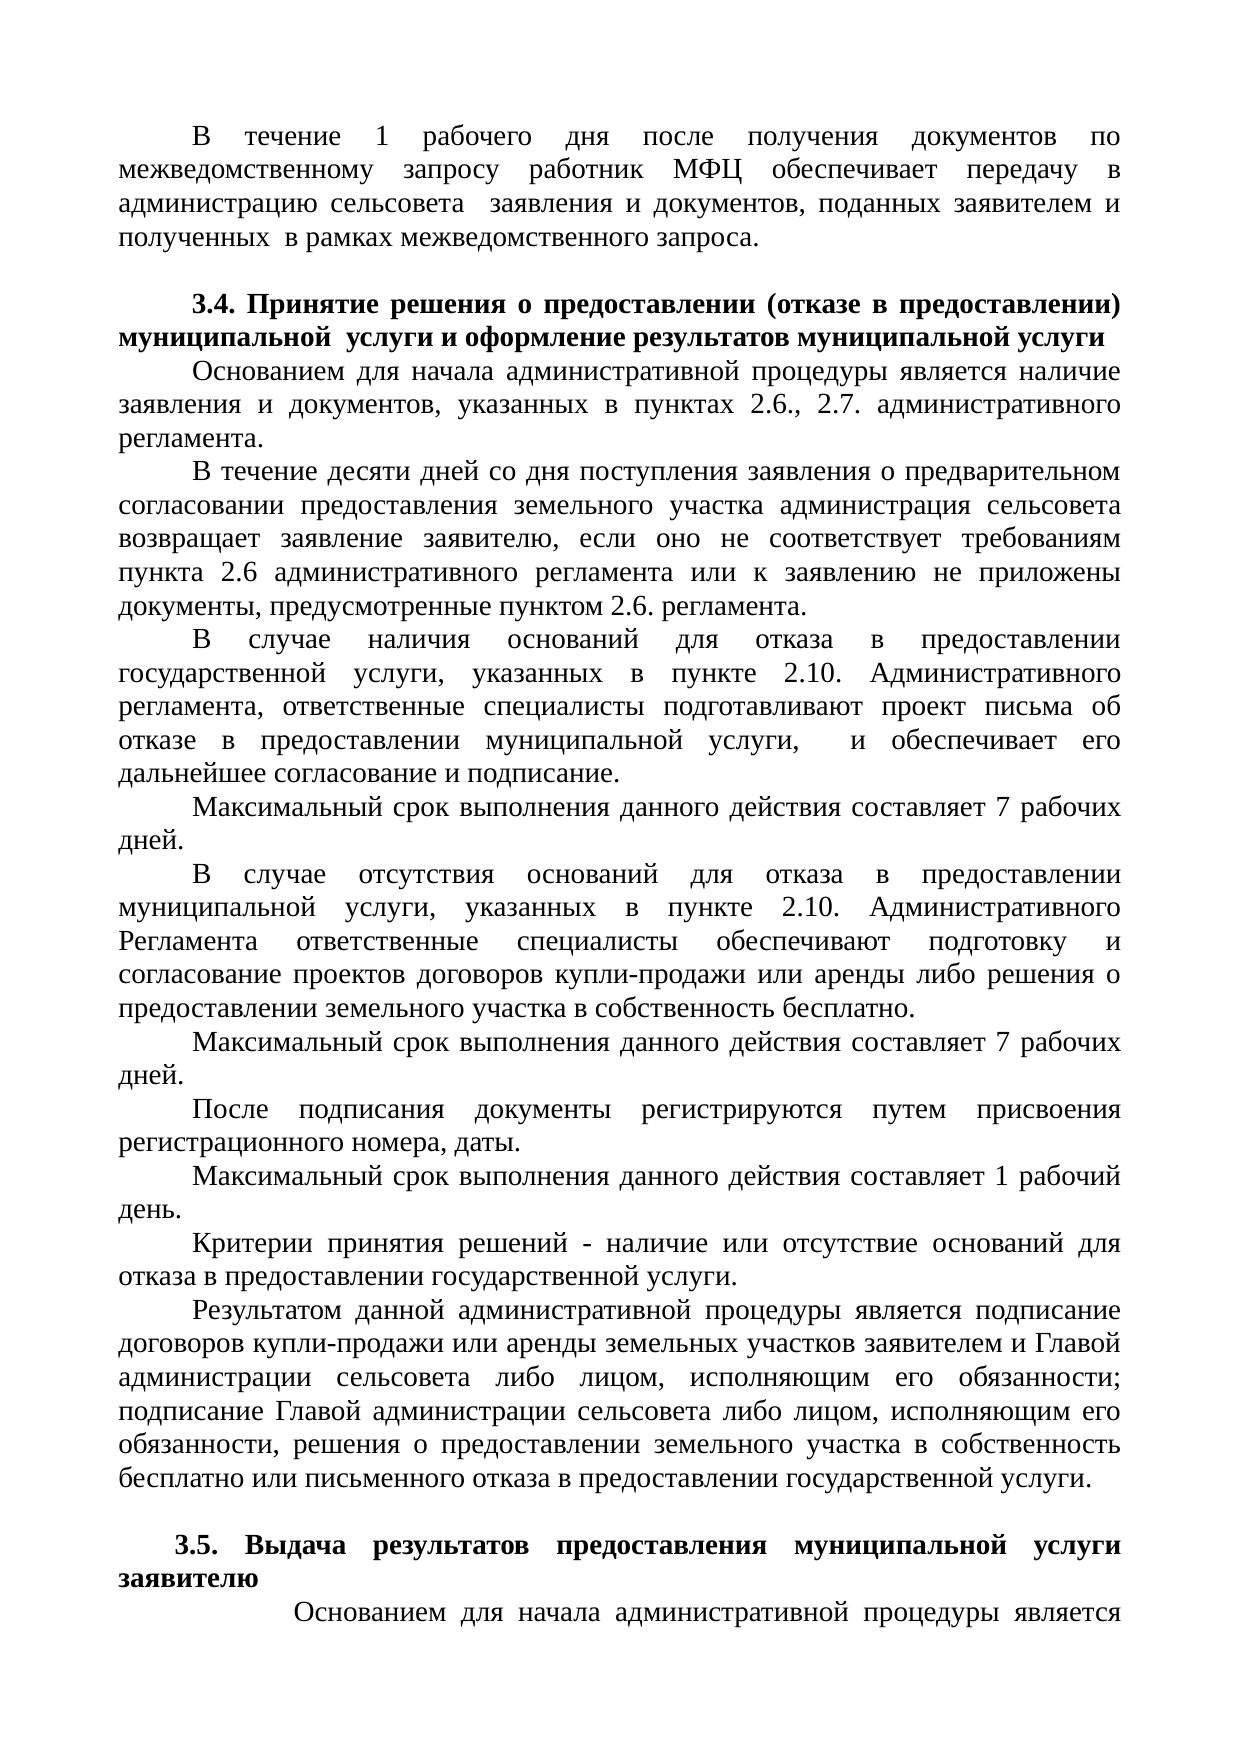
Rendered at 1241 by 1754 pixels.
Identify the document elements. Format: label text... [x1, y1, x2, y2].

text После подписания документы регистрируются путем присвоения регистрационного номера, даты. [118, 1091, 1122, 1158]
text Результатом данной административной процедуры является подписание договоров купли-продажи или аренды земельных участков заявителем и Главой администрации сельсовета либо лицом, исполняющим его обязанности; подписание Главой администрации сельсовета либо лицом, исполняющим его обязанности, решения о предоставлении земельного участка в собственность бесплатно или письменного отказа в предоставлении государственной услуги. [118, 1292, 1122, 1493]
text Максимальный срок выполнения данного действия составляет 7 рабочих дней. [118, 789, 1122, 856]
text В течение 1 рабочего дня после получения документов по межведомственному запросу работник МФЦ обеспечивает передачу в администрацию сельсовета заявления и документов, поданных заявителем и полученных в рамках межведомственного запроса. [118, 118, 1122, 252]
text В случае наличия оснований для отказа в предоставлении государственной услуги, указанных в пункте 2.10. Административного регламента, ответственные специалисты подготавливают проект письма об отказе в предоставлении муниципальной услуги, и обеспечивает его дальнейшее согласование и подписание. [118, 621, 1122, 789]
text 3.5. Выдача результатов предоставления муниципальной услуги заявителю [118, 1527, 1122, 1594]
text В случае отсутствия оснований для отказа в предоставлении муниципальной услуги, указанных в пункте 2.10. Административного Регламента ответственные специалисты обеспечивают подготовку и согласование проектов договоров купли-продажи или аренды либо решения о предоставлении земельного участка в собственность бесплатно. [118, 856, 1122, 1024]
text Основанием для начала административной процедуры является наличие заявления и документов, указанных в пунктах 2.6., 2.7. административного регламента. [118, 353, 1122, 453]
text Максимальный срок выполнения данного действия составляет 7 рабочих дней. [118, 1024, 1122, 1091]
text Основанием для начала административной процедуры является [118, 1594, 1122, 1627]
text Максимальный срок выполнения данного действия составляет 1 рабочий день. [118, 1158, 1122, 1225]
text Критерии принятия решений - наличие или отсутствие оснований для отказа в предоставлении государственной услуги. [118, 1225, 1122, 1292]
text 3.4. Принятие решения о предоставлении (отказе в предоставлении) муниципальной услуги и оформление результатов муниципальной услуги [118, 286, 1122, 353]
text В течение десяти дней со дня поступления заявления о предварительном согласовании предоставления земельного участка администрация сельсовета возвращает заявление заявителю, если оно не соответствует требованиям пункта 2.6 административного регламента или к заявлению не приложены документы, предусмотренные пунктом 2.6. регламента. [118, 453, 1122, 621]
